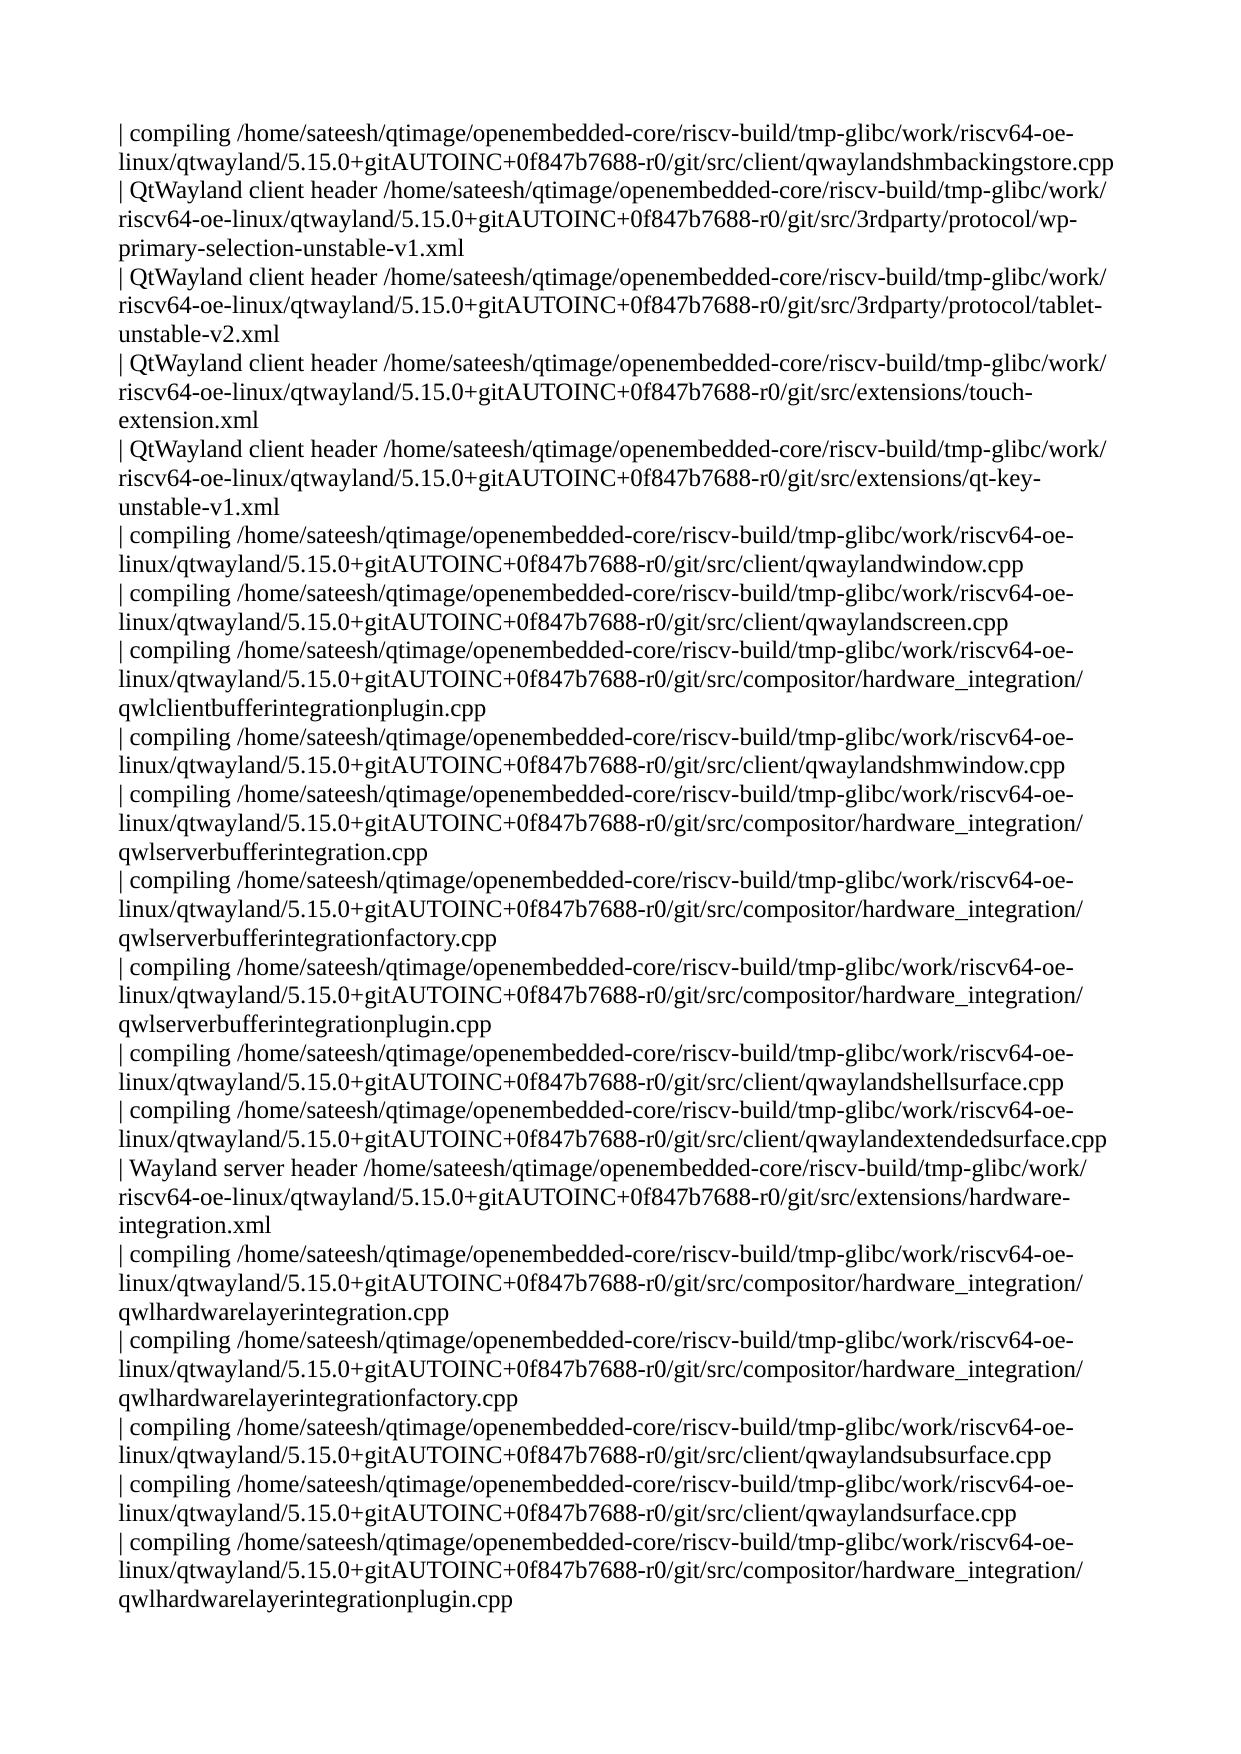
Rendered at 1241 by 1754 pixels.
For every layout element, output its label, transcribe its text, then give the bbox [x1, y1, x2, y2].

text | compiling /home/sateesh/qtimage/openembedded-core/riscv-build/tmp-glibc/work/riscv64-oe-linux/qtwayland/5.15.0+gitAUTOINC+0f847b7688-r0/git/src/client/qwaylandscreen.cpp [118, 578, 1122, 636]
text | QtWayland client header /home/sateesh/qtimage/openembedded-core/riscv-build/tmp-glibc/work/riscv64-oe-linux/qtwayland/5.15.0+gitAUTOINC+0f847b7688-r0/git/src/3rdparty/protocol/tablet-unstable-v2.xml [118, 262, 1122, 348]
text | compiling /home/sateesh/qtimage/openembedded-core/riscv-build/tmp-glibc/work/riscv64-oe-linux/qtwayland/5.15.0+gitAUTOINC+0f847b7688-r0/git/src/client/qwaylandshellsurface.cpp [118, 1038, 1122, 1096]
text | compiling /home/sateesh/qtimage/openembedded-core/riscv-build/tmp-glibc/work/riscv64-oe-linux/qtwayland/5.15.0+gitAUTOINC+0f847b7688-r0/git/src/client/qwaylandshmwindow.cpp [118, 722, 1122, 779]
text | compiling /home/sateesh/qtimage/openembedded-core/riscv-build/tmp-glibc/work/riscv64-oe-linux/qtwayland/5.15.0+gitAUTOINC+0f847b7688-r0/git/src/client/qwaylandsubsurface.cpp [118, 1412, 1122, 1469]
text | compiling /home/sateesh/qtimage/openembedded-core/riscv-build/tmp-glibc/work/riscv64-oe-linux/qtwayland/5.15.0+gitAUTOINC+0f847b7688-r0/git/src/compositor/hardware_integration/qwlclientbufferintegrationplugin.cpp [118, 636, 1122, 722]
text | compiling /home/sateesh/qtimage/openembedded-core/riscv-build/tmp-glibc/work/riscv64-oe-linux/qtwayland/5.15.0+gitAUTOINC+0f847b7688-r0/git/src/client/qwaylandextendedsurface.cpp [118, 1096, 1122, 1153]
text | compiling /home/sateesh/qtimage/openembedded-core/riscv-build/tmp-glibc/work/riscv64-oe-linux/qtwayland/5.15.0+gitAUTOINC+0f847b7688-r0/git/src/compositor/hardware_integration/qwlserverbufferintegrationplugin.cpp [118, 952, 1122, 1038]
text | compiling /home/sateesh/qtimage/openembedded-core/riscv-build/tmp-glibc/work/riscv64-oe-linux/qtwayland/5.15.0+gitAUTOINC+0f847b7688-r0/git/src/compositor/hardware_integration/qwlserverbufferintegrationfactory.cpp [118, 866, 1122, 952]
text | compiling /home/sateesh/qtimage/openembedded-core/riscv-build/tmp-glibc/work/riscv64-oe-linux/qtwayland/5.15.0+gitAUTOINC+0f847b7688-r0/git/src/compositor/hardware_integration/qwlhardwarelayerintegrationplugin.cpp [118, 1527, 1122, 1613]
text | compiling /home/sateesh/qtimage/openembedded-core/riscv-build/tmp-glibc/work/riscv64-oe-linux/qtwayland/5.15.0+gitAUTOINC+0f847b7688-r0/git/src/compositor/hardware_integration/qwlserverbufferintegration.cpp [118, 779, 1122, 866]
text | QtWayland client header /home/sateesh/qtimage/openembedded-core/riscv-build/tmp-glibc/work/riscv64-oe-linux/qtwayland/5.15.0+gitAUTOINC+0f847b7688-r0/git/src/3rdparty/protocol/wp-primary-selection-unstable-v1.xml [118, 176, 1122, 262]
text | QtWayland client header /home/sateesh/qtimage/openembedded-core/riscv-build/tmp-glibc/work/riscv64-oe-linux/qtwayland/5.15.0+gitAUTOINC+0f847b7688-r0/git/src/extensions/touch-extension.xml [118, 348, 1122, 434]
text | compiling /home/sateesh/qtimage/openembedded-core/riscv-build/tmp-glibc/work/riscv64-oe-linux/qtwayland/5.15.0+gitAUTOINC+0f847b7688-r0/git/src/client/qwaylandwindow.cpp [118, 521, 1122, 578]
text | Wayland server header /home/sateesh/qtimage/openembedded-core/riscv-build/tmp-glibc/work/riscv64-oe-linux/qtwayland/5.15.0+gitAUTOINC+0f847b7688-r0/git/src/extensions/hardware-integration.xml [118, 1153, 1122, 1239]
text | compiling /home/sateesh/qtimage/openembedded-core/riscv-build/tmp-glibc/work/riscv64-oe-linux/qtwayland/5.15.0+gitAUTOINC+0f847b7688-r0/git/src/client/qwaylandsurface.cpp [118, 1469, 1122, 1527]
text | compiling /home/sateesh/qtimage/openembedded-core/riscv-build/tmp-glibc/work/riscv64-oe-linux/qtwayland/5.15.0+gitAUTOINC+0f847b7688-r0/git/src/compositor/hardware_integration/qwlhardwarelayerintegration.cpp [118, 1239, 1122, 1326]
text | QtWayland client header /home/sateesh/qtimage/openembedded-core/riscv-build/tmp-glibc/work/riscv64-oe-linux/qtwayland/5.15.0+gitAUTOINC+0f847b7688-r0/git/src/extensions/qt-key-unstable-v1.xml [118, 434, 1122, 521]
text | compiling /home/sateesh/qtimage/openembedded-core/riscv-build/tmp-glibc/work/riscv64-oe-linux/qtwayland/5.15.0+gitAUTOINC+0f847b7688-r0/git/src/client/qwaylandshmbackingstore.cpp [118, 118, 1122, 176]
text | compiling /home/sateesh/qtimage/openembedded-core/riscv-build/tmp-glibc/work/riscv64-oe-linux/qtwayland/5.15.0+gitAUTOINC+0f847b7688-r0/git/src/compositor/hardware_integration/qwlhardwarelayerintegrationfactory.cpp [118, 1326, 1122, 1412]
